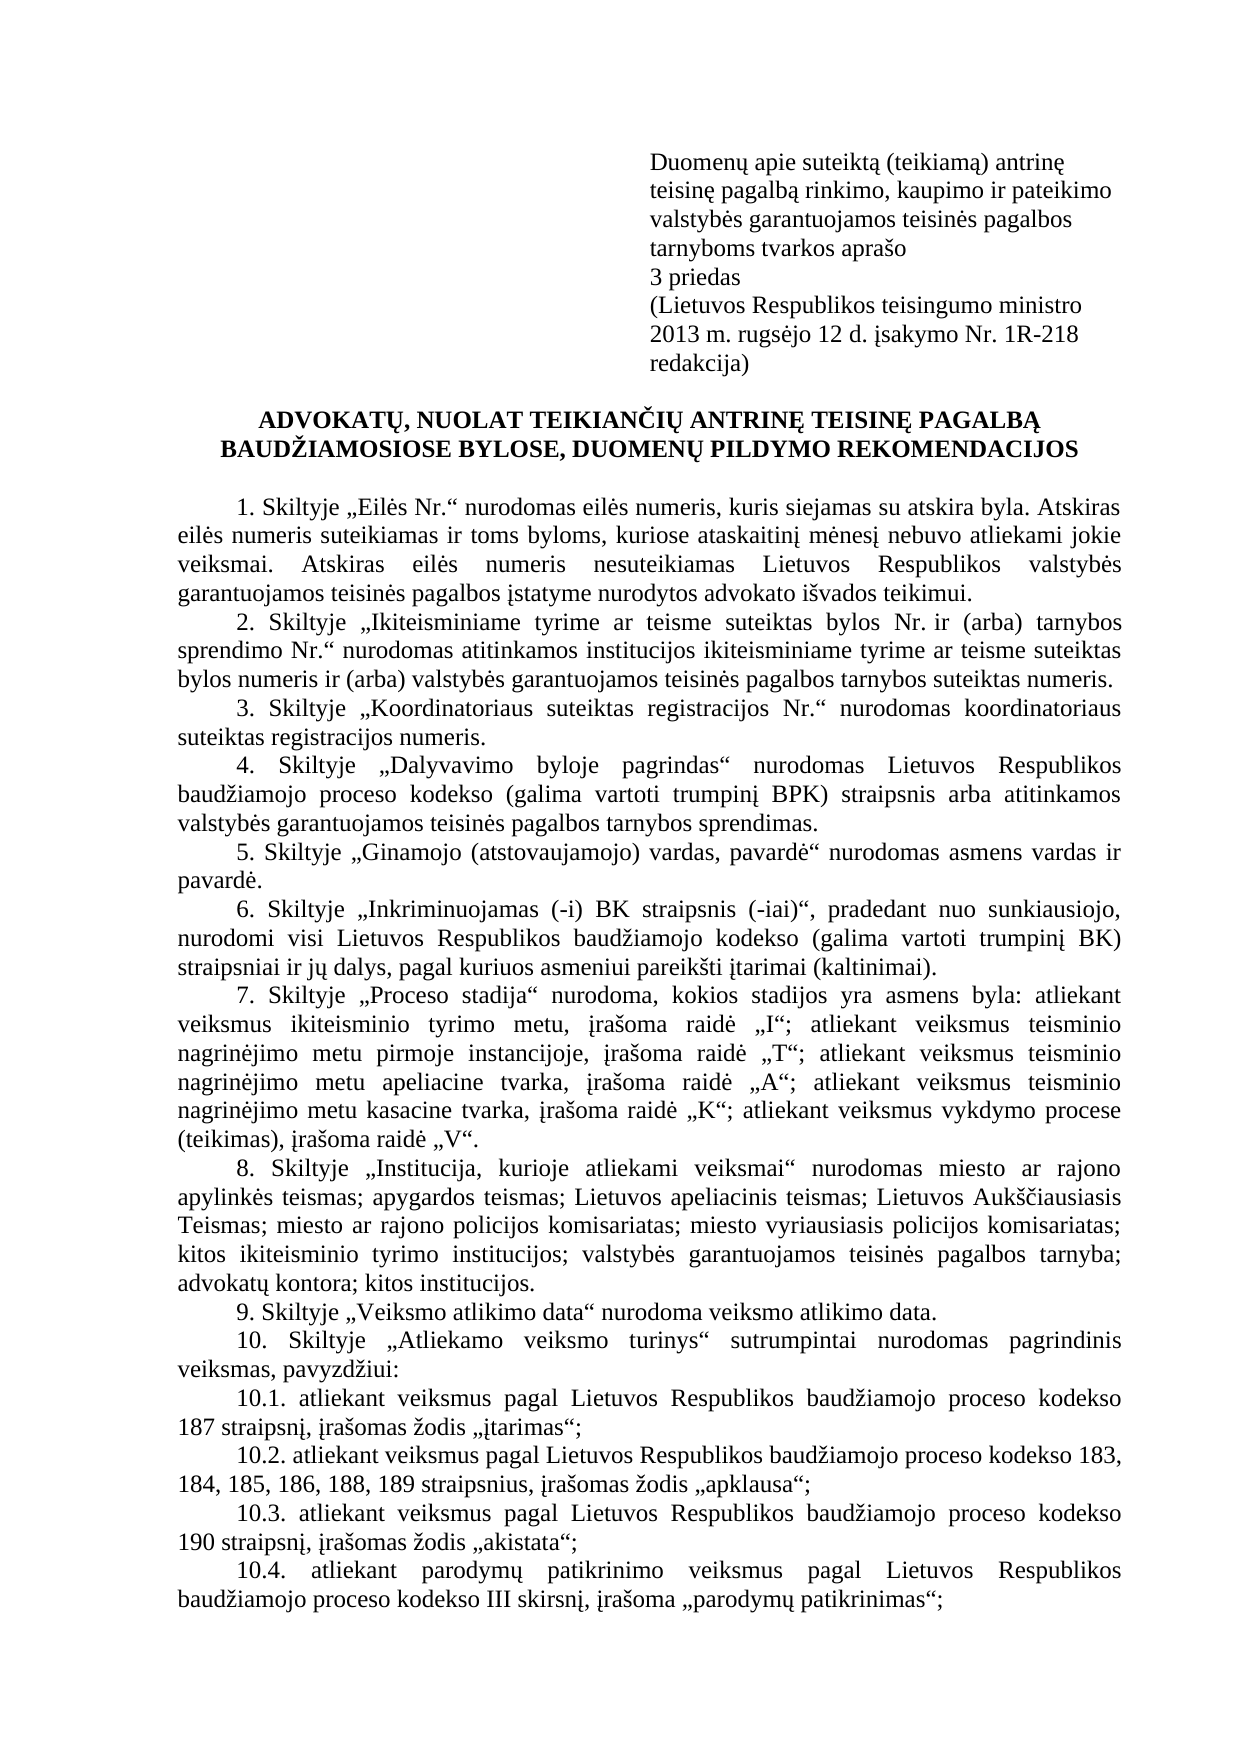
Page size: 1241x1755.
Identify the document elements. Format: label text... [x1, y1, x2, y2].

text 3. Skiltyje „Koordinatoriaus suteiktas registracijos Nr.“ nurodomas koordinatoriaus suteiktas registracijos numeris. [177, 693, 1122, 751]
text 2013 m. rugsėjo 12 d. įsakymo Nr. 1R-218 [649, 319, 1122, 348]
text 9. Skiltyje „Veiksmo atlikimo data“ nurodoma veiksmo atlikimo data. [177, 1297, 1122, 1326]
text 6. Skiltyje „Inkriminuojamas (-i) BK straipsnis (-iai)“, pradedant nuo sunkiausiojo, nurodomi visi Lietuvos Respublikos baudžiamojo kodekso (galima vartoti trumpinį BK) straipsniai ir jų dalys, pagal kuriuos asmeniui pareikšti įtarimai (kaltinimai). [177, 894, 1122, 981]
text ADVOKATŲ, NUOLAT TEIKIANČIŲ ANTRINĘ TEISINĘ PAGALBĄ BAUDŽIAMOSIOSE BYLOSE, DUOMENŲ PILDYMO REKOMENDACIJOS [177, 406, 1122, 463]
text valstybės garantuojamos teisinės pagalbos [649, 204, 1122, 233]
text teisinę pagalbą rinkimo, kaupimo ir pateikimo [649, 176, 1122, 204]
text 10. Skiltyje „Atliekamo veiksmo turinys“ sutrumpintai nurodomas pagrindinis veiksmas, pavyzdžiui: [177, 1326, 1122, 1383]
text 10.4. atliekant parodymų patikrinimo veiksmus pagal Lietuvos Respublikos baudžiamojo proceso kodekso III skirsnį, įrašoma „parodymų patikrinimas“; [177, 1556, 1122, 1613]
text Duomenų apie suteiktą (teikiamą) antrinę [649, 147, 1122, 176]
text 4. Skiltyje „Dalyvavimo byloje pagrindas“ nurodomas Lietuvos Respublikos baudžiamojo proceso kodekso (galima vartoti trumpinį BPK) straipsnis arba atitinkamos valstybės garantuojamos teisinės pagalbos tarnybos sprendimas. [177, 751, 1122, 837]
text 10.2. atliekant veiksmus pagal Lietuvos Respublikos baudžiamojo proceso kodekso 183, 184, 185, 186, 188, 189 straipsnius, įrašomas žodis „apklausa“; [177, 1441, 1122, 1498]
text 10.1. atliekant veiksmus pagal Lietuvos Respublikos baudžiamojo proceso kodekso 187 straipsnį, įrašomas žodis „įtarimas“; [177, 1383, 1122, 1441]
text redakcija) [649, 348, 1122, 377]
text 5. Skiltyje „Ginamojo (atstovaujamojo) vardas, pavardė“ nurodomas asmens vardas ir pavardė. [177, 837, 1122, 894]
text 8. Skiltyje „Institucija, kurioje atliekami veiksmai“ nurodomas miesto ar rajono apylinkės teismas; apygardos teismas; Lietuvos apeliacinis teismas; Lietuvos Aukščiausiasis Teismas; miesto ar rajono policijos komisariatas; miesto vyriausiasis policijos komisariatas; kitos ikiteisminio tyrimo institucijos; valstybės garantuojamos teisinės pagalbos tarnyba; advokatų kontora; kitos institucijos. [177, 1153, 1122, 1297]
text 3 priedas [649, 262, 1122, 291]
text 7. Skiltyje „Proceso stadija“ nurodoma, kokios stadijos yra asmens byla: atliekant veiksmus ikiteisminio tyrimo metu, įrašoma raidė „I“; atliekant veiksmus teisminio nagrinėjimo metu pirmoje instancijoje, įrašoma raidė „T“; atliekant veiksmus teisminio nagrinėjimo metu apeliacine tvarka, įrašoma raidė „A“; atliekant veiksmus teisminio nagrinėjimo metu kasacine tvarka, įrašoma raidė „K“; atliekant veiksmus vykdymo procese (teikimas), įrašoma raidė „V“. [177, 981, 1122, 1153]
text 10.3. atliekant veiksmus pagal Lietuvos Respublikos baudžiamojo proceso kodekso 190 straipsnį, įrašomas žodis „akistata“; [177, 1498, 1122, 1556]
text 1. Skiltyje „Eilės Nr.“ nurodomas eilės numeris, kuris siejamas su atskira byla. Atskiras eilės numeris suteikiamas ir toms byloms, kuriose ataskaitinį mėnesį nebuvo atliekami jokie veiksmai. Atskiras eilės numeris nesuteikiamas Lietuvos Respublikos valstybės garantuojamos teisinės pagalbos įstatyme nurodytos advokato išvados teikimui. [177, 492, 1122, 607]
text 2. Skiltyje „Ikiteisminiame tyrime ar teisme suteiktas bylos Nr. ir (arba) tarnybos sprendimo Nr.“ nurodomas atitinkamos institucijos ikiteisminiame tyrime ar teisme suteiktas bylos numeris ir (arba) valstybės garantuojamos teisinės pagalbos tarnybos suteiktas numeris. [177, 607, 1122, 693]
text (Lietuvos Respublikos teisingumo ministro [649, 291, 1122, 319]
text tarnyboms tvarkos aprašo [649, 233, 1122, 262]
